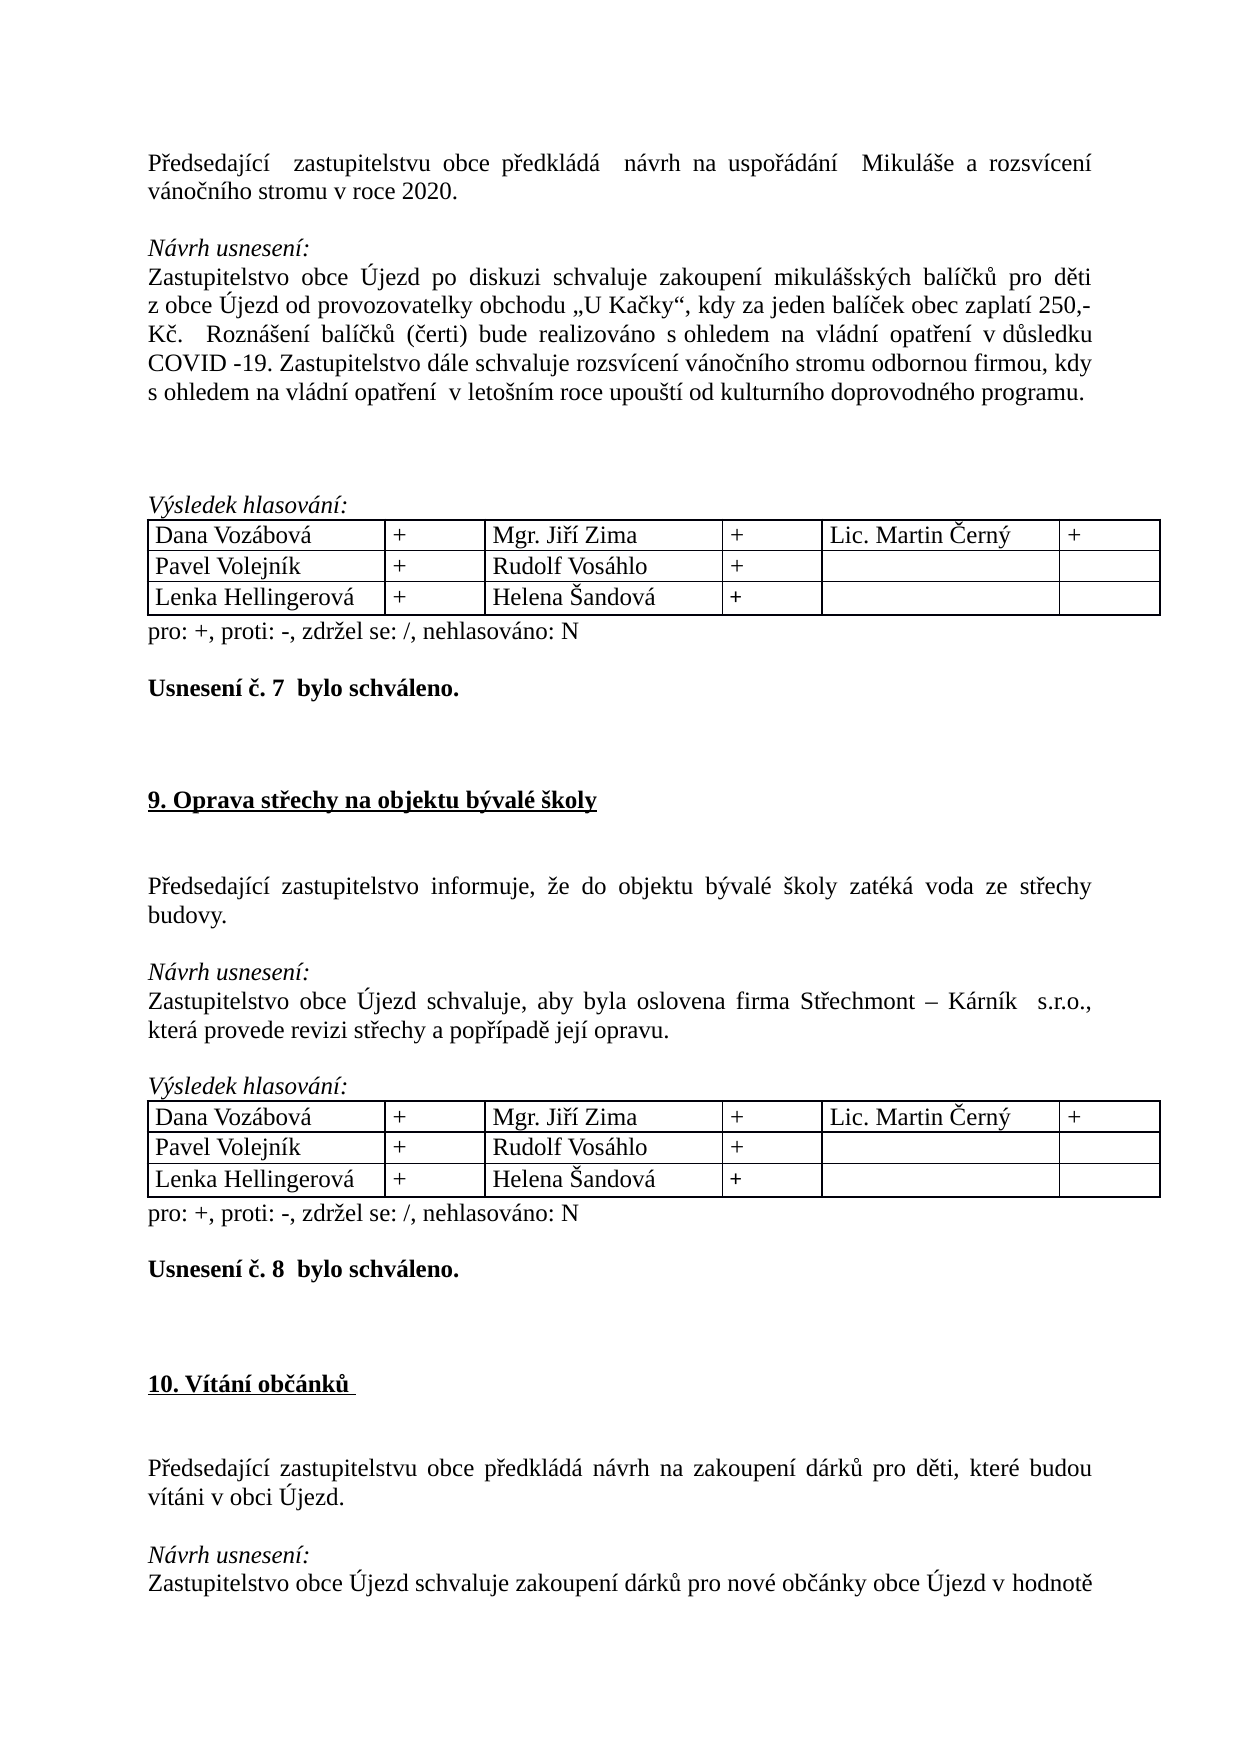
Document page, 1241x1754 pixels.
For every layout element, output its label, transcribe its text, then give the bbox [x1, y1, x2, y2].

table_cell [1060, 1133, 1159, 1163]
table_cell [823, 551, 1059, 581]
table_header Lic. Martin Černý [823, 521, 1059, 550]
table_cell Lenka Hellingerová [149, 582, 384, 614]
table_header + [723, 1102, 821, 1131]
text 9. Oprava střechy na objektu bývalé školy [148, 785, 1093, 814]
text Předsedající zastupitelstvu obce předkládá návrh na zakoupení dárků pro děti, které budou vítáni v obci Újezd. [148, 1453, 1093, 1511]
table_cell + [386, 582, 484, 614]
table_cell + [386, 1133, 484, 1163]
table_header + [386, 521, 484, 550]
table_cell [823, 1164, 1059, 1196]
text Usnesení č. 7 bylo schváleno. [148, 673, 1093, 701]
table_cell [823, 1133, 1059, 1163]
table_cell [823, 582, 1059, 614]
table_cell + [386, 1164, 484, 1196]
table_cell Pavel Volejník [149, 551, 384, 581]
table_header Mgr. Jiří Zima [486, 521, 722, 550]
table_cell Pavel Volejník [149, 1133, 384, 1163]
table_header + [1060, 1102, 1159, 1131]
table_header + [386, 1102, 484, 1131]
text Zastupitelstvo obce Újezd schvaluje, aby byla oslovena firma Střechmont – Kárník s.r.o., která provede revizi střechy a popřípadě její opravu. [148, 986, 1093, 1043]
table_header + [1060, 521, 1159, 550]
text Návrh usnesení: [148, 233, 1093, 262]
text Návrh usnesení: [148, 957, 1093, 986]
text Návrh usnesení: [148, 1540, 1093, 1568]
table_cell + [723, 1133, 821, 1163]
table_cell [1060, 551, 1159, 581]
text pro: +, proti: -, zdržel se: /, nehlasováno: N [148, 616, 1093, 644]
table_cell Helena Šandová [486, 1164, 722, 1196]
table_cell Rudolf Vosáhlo [486, 551, 722, 581]
table_header + [723, 521, 821, 550]
text Zastupitelstvo obce Újezd po diskuzi schvaluje zakoupení mikulášských balíčků pro děti z obce Újezd od provozovatelky obchodu „U Kačky“, kdy za jeden balíček obec zaplatí 250,-Kč. Roznášení balíčků (čerti) bude realizováno s ohledem na vládní opatření v důsledku COVID -19. Zastupitelstvo dále schvaluje rozsvícení vánočního stromu odbornou firmou, kdy s ohledem na vládní opatření v letošním roce upouští od kulturního doprovodného programu. [148, 262, 1093, 406]
table_header Lic. Martin Černý [823, 1102, 1059, 1131]
table_cell Rudolf Vosáhlo [486, 1133, 722, 1163]
table_cell + [386, 551, 484, 581]
text 10. Vítání občánků [148, 1369, 1093, 1397]
table_cell [1060, 582, 1159, 614]
table_header Mgr. Jiří Zima [486, 1102, 722, 1131]
table_cell + [723, 1164, 821, 1196]
text Předsedající zastupitelstvo informuje, že do objektu bývalé školy zatéká voda ze střechy budovy. [148, 871, 1093, 928]
text pro: +, proti: -, zdržel se: /, nehlasováno: N [148, 1198, 1093, 1226]
text Předsedající zastupitelstvu obce předkládá návrh na uspořádání Mikuláše a rozsvícení vánočního stromu v roce 2020. [148, 148, 1093, 205]
table_cell + [723, 551, 821, 581]
table_cell + [723, 582, 821, 614]
table_cell Helena Šandová [486, 582, 722, 614]
table_header Dana Vozábová [149, 521, 384, 550]
table_header Dana Vozábová [149, 1102, 384, 1131]
table_cell [1060, 1164, 1159, 1196]
text Zastupitelstvo obce Újezd schvaluje zakoupení dárků pro nové občánky obce Újezd v hodnotě [148, 1568, 1093, 1597]
text Výsledek hlasování: [148, 1071, 1093, 1100]
table_cell Lenka Hellingerová [149, 1164, 384, 1196]
text Výsledek hlasování: [148, 490, 1093, 518]
text Usnesení č. 8 bylo schváleno. [148, 1254, 1093, 1283]
